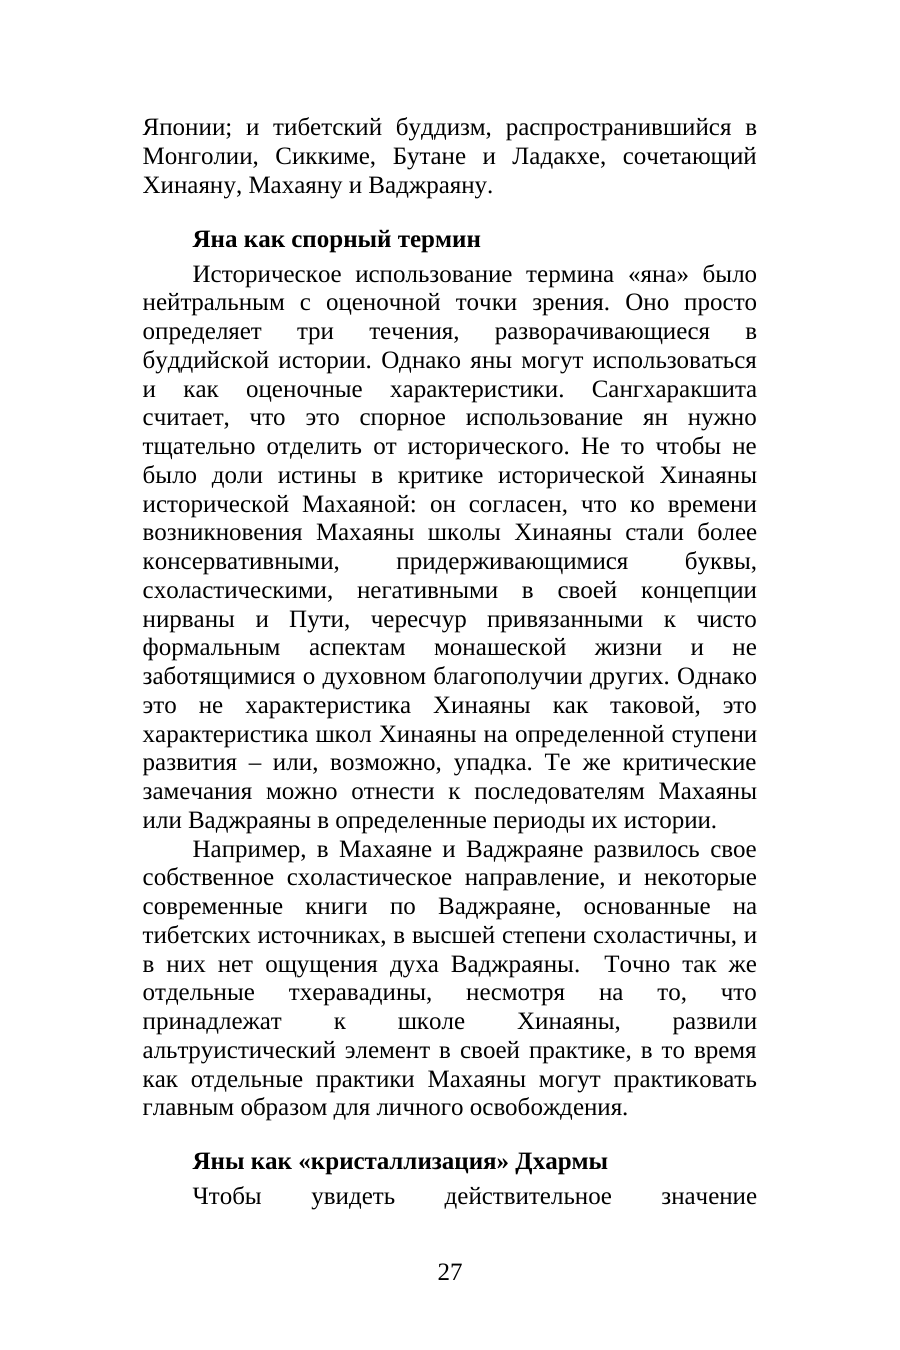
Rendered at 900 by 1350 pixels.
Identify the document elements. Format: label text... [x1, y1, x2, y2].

subtitle Яны как «кристаллизация» Дхармы [142, 1146, 757, 1175]
subtitle Яна как спорный термин [142, 224, 757, 252]
text Японии; и тибетский буддизм, распространившийся в Монголии, Сиккиме, Бутане и Ладакхе, сочетающий Хинаяну, Махаяну и Ваджраяну. [142, 112, 757, 199]
text Историческое использование термина «яна» было нейтральным с оценочной точки зрения. Оно просто определяет три течения, разворачивающиеся в буддийской истории. Однако яны могут использоваться и как оценочные характеристики. Сангхаракшита считает, что это спорное использование ян нужно тщательно отделить от исторического. Не то чтобы не было доли истины в критике исторической Хинаяны исторической Махаяной: он согласен, что ко времени возникновения Махаяны школы Хинаяны стали более консервативными, придерживающимися буквы, схоластическими, негативными в своей концепции нирваны и Пути, чересчур привязанными к чисто формальным аспектам монашеской жизни и не заботящимися о духовном благополучии других. Однако это не характеристика Хинаяны как таковой, это характеристика школ Хинаяны на определенной ступени развития – или, возможно, упадка. Те же критические замечания можно отнести к последователям Махаяны или Ваджраяны в определенные периоды их истории. [142, 259, 757, 834]
text Чтобы увидеть действительное значение [142, 1181, 757, 1210]
text Например, в Махаяне и Ваджраяне развилось свое собственное схоластическое направление, и некоторые современные книги по Ваджраяне, основанные на тибетских источниках, в высшей степени схоластичны, и в них нет ощущения духа Ваджраяны. Точно так же отдельные тхеравадины, несмотря на то, что принадлежат к школе Хинаяны, развили альтруистический элемент в своей практике, в то время как отдельные практики Махаяны могут практиковать главным образом для личного освобождения. [142, 834, 757, 1121]
